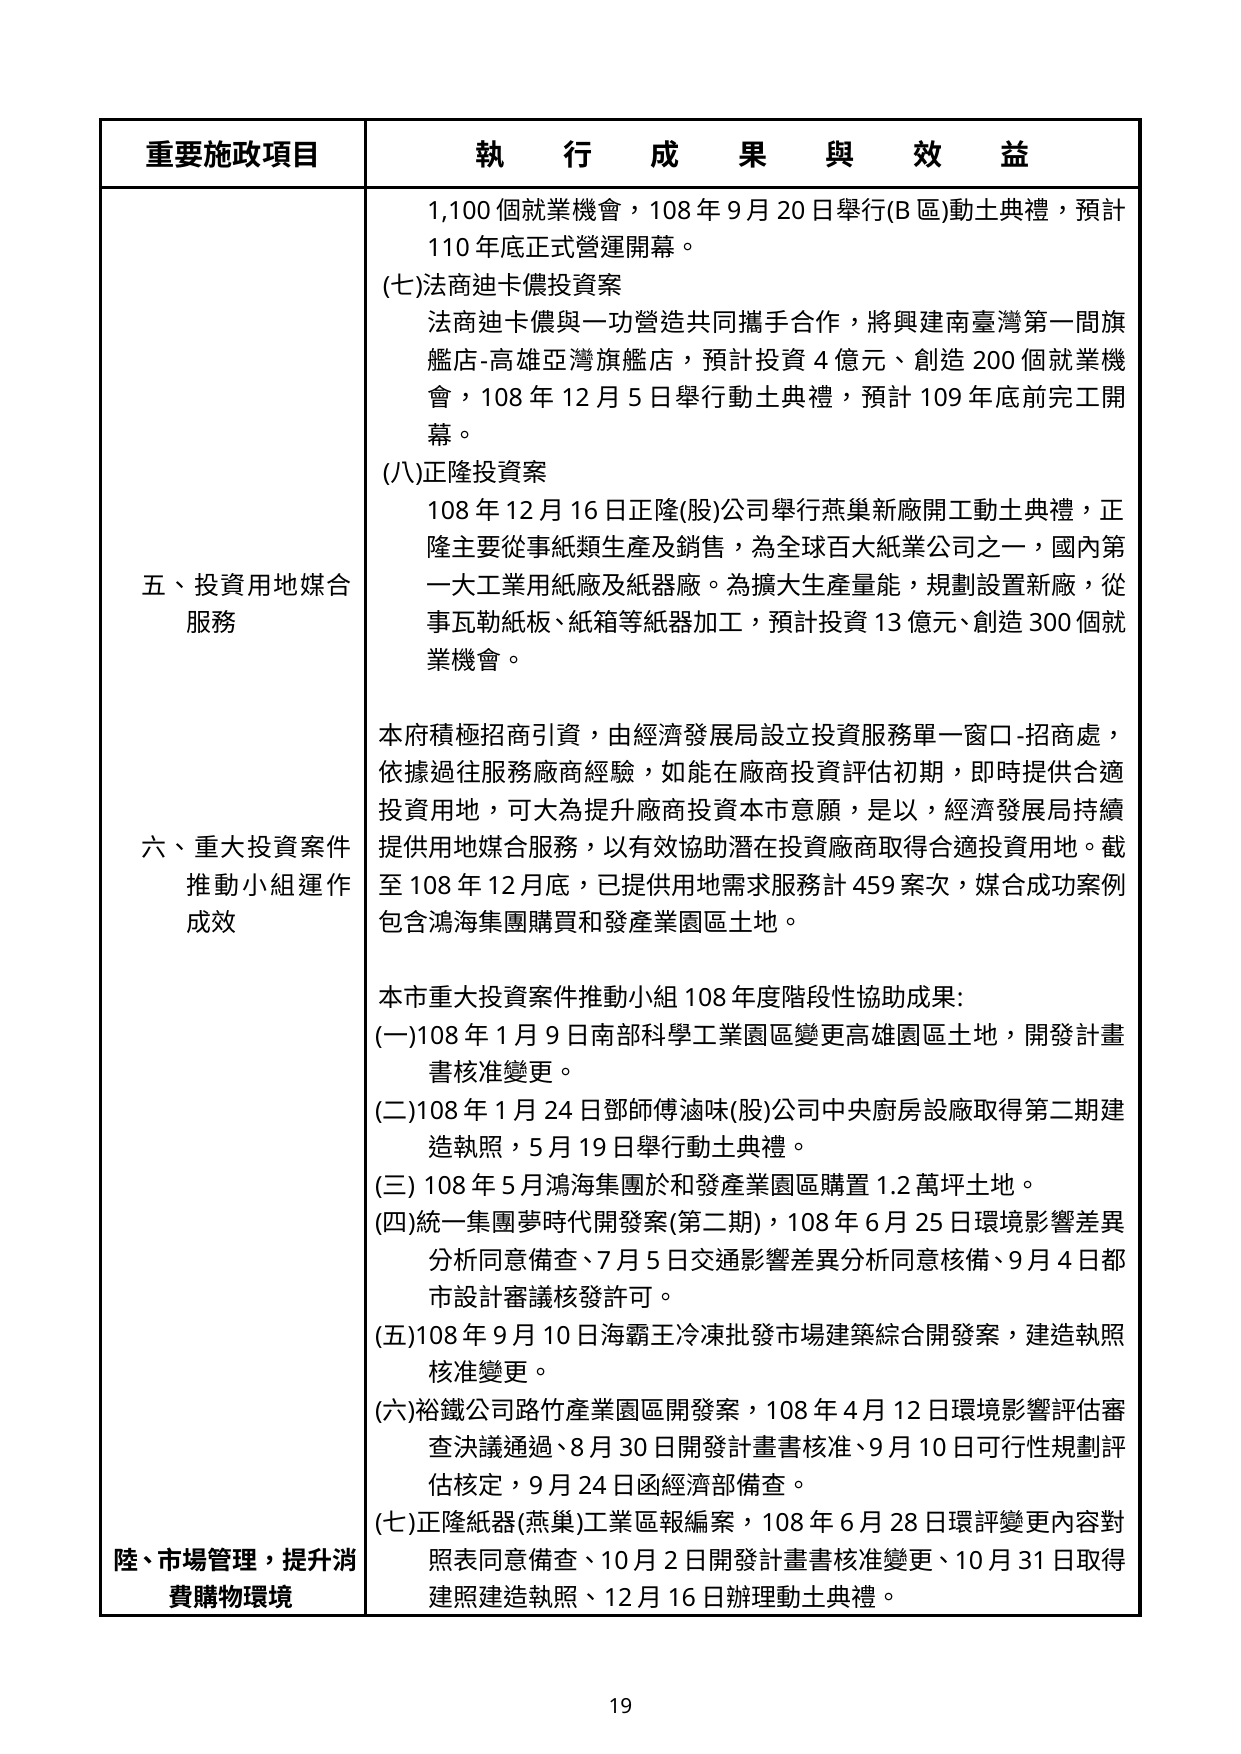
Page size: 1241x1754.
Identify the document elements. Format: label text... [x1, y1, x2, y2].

table_header 執 行 成 果 與 效 益 [367, 121, 1138, 186]
table_header 重要施政項目 [102, 121, 364, 186]
table_cell 1.辦理「地方產業創新研發推動計畫(地方型SBIR)」 自97年開辦地方產業創新研發推動計畫，截至108年累計通過802件研發補助計畫，政府補助金額高達新臺幣6億1,062萬元，帶動投資額19億4,804萬元及研發總經費14億7,566萬元，衍生產值25億7,440萬元，申請或取得新型、設計專利692件，並屢獲國際發明展各項獎項，對本市中小企業升級轉型極具助益。108年度申請案件較107年增加15%，補助總經費計3,718萬元，核定53件研發計畫，帶動研發總經費9,200萬元。 2.辦理「提升產業競爭力輔導計畫」 為提升本市中小企業之競爭力，經由訪視企業協助其解決經營及技術問題，並輔導企業爭取經濟部之SBIR、傳產技術開發計畫CITD或服務業創新研發計畫SIIR等中央補助資源，提升自我研發與技術能力。本府經濟發展局自102年執行提升計畫，截至108年12月，成功向中央申請補助計畫95案，補助1億9,046萬元。108年計輔導本市9家中小企業向中央提案爭取計畫補助，其中洛科儀器及五鮮級餐飲文化等2家獲得中央補助，總補助金額計500萬元，尚有4件計畫待審中，未公告核定。 3.辦理「高雄市政府中小企業商業貸款及策略性貸款」 本府經濟發展局與財團法人中小企業信用保證基金合作辦理「高雄市政府中小企業商業貸款及策略性貸款」，希望協助於本市辦理公司、行號或於稅捐機關辦有稅籍登記之小規模商業取得經營所需資金，提供公司、行號最高貸款額度為100萬元；小規模商業最高貸款額度為50萬元，貸款利率為2.545%。98年2月起受理至108年12月共計召開80次審查小組會議，累積撥貸件數計有935件，撥貸金額新臺幣5億6,649萬元。 為協助在地企業升級與減輕經營負擔，本府108年檢討修正「高雄市政府中小企業商業貸款及策略性貸款實施要點」，特別將中小企業商業貸款之貸款次數放寬，只要正常清還貸款且無相關違約事項，即可再次申貸一次。另為減輕企業申貸營運週轉金的壓力，將貸款保證手續費降低為0.375%。 4.推薦登錄證券櫃檯買賣中心(創櫃板) 本府配合證券櫃臺買賣中心政策，輔導具創新、創意及未來發展潛力之未公開發行企業發展，訂定「高雄市政府推薦微型創新創意公司申請登錄創櫃板作業須知」，透過本府審查與推薦，協助創新創意公司簡化申請創櫃版之相關流程。截至108年底本府推薦科宜生物科技(股)公司、傑迪斯整合行銷(股)公司、卡訊電子(股)公司及彬騰企業(股)公司正式登錄創櫃板。 1.營運「DAKUO高雄市數位內容創意中心」 「DAKUO高雄市數位內容創意中心」於101年正式營運，擔任「廠商投資高雄的跳板」及「中小企業之孵育室」，深化高雄數位內容產業之研發能量，以扶植新創公司及吸引人才根植高雄，提供創新創業之友善環境。截至108年12月累積進駐52家廠商，新產品研發超過281件，增加就業人口超過922人，共辦理1,672 場次招商與社群交流等活動，約60,430人次參加。 為推動遊戲產業發展及加速產業人才交流，自103年起，每年1月與全球連線共同舉辦「Global Game Jam全球遊戲創作營」，藉由國內外遊戲人才技術交流與合作，腦力激盪，截至108年共計創作超過63套遊戲。 2.營運「M.ZONE大港自造特區」 105年6月於駁二藝術特區8號倉庫成立「M.ZONE大港自造特區」，自108年起規劃「微型自造創業學院」，以演講或案例座談等方式邀請專業導師進行8場創業經驗分享；聘請專業創業顧問與準微型創業團隊一對一輔導。另透過展覽分享、課程規劃、社群聚會及活動等與自造者社團進行串聯，形成Maker 群聚空間。截至108年12月共辦理14場次大型展覽，相關課程、參訪、座談與社群交流活動1,476場，會員人數309人，FB粉絲數7,563人，參觀人次計49萬2,623人次。 108年12月7、8日舉辦「2019大港自造節」，以「正港樂園」為主題，吸引高雄33所自造教育FabLab聯盟學校參加，來自高雄各級學校、大專院校與產業界約164個單位參展，設置200餘攤，參觀人次計約3萬5,000人。透過大港自造節，讓自造團隊展現自我，提供團隊與市場直接連動的最佳舞台。 3.推動南臺灣跨領域計畫 105年起本府與工研院於本市財稅行政大樓15樓合設「南臺灣產業跨領域創新中心」，整合南部各大學及相關法人研發能量，協助進行跨領域科技創新，尋找新的技術應用於南臺灣既有產業，進而將技術或服務產業化以成立新創事業。同時亦提供南臺灣新創事業輔導與籌資等協助，期促進既有產業轉型、提升研發能量及吸引人才流入。截至108年12月底已輔導成立11家新創事業，協助59案新創事業籌資7,662萬元，並建立民間私人資金投資聯繫管道，形成南臺灣產業跨領域新創交流平台，進行產學研技術合作，邁向技術與服務產業化的最後一哩路。 4.打造「KO-IN智高點-高雄智慧科技創新園區」 本府選定本市財稅行政大樓13、14樓作為「KO-IN智高點-高雄智慧科技創新園區」，服務有意發展智慧城市技術與應用、或有計畫在本市進行實際試煉的新創團隊，提供落地發展空間、資源與機會。基地已於6月21日開幕啟用，截至108年12月，現進駐廠商計有32家，進駐率達76%，預估可衍生創造134個就業機會、2.6億元營業額、1.6億元投資額。 108年9月30日辦理創新創業大賽，最終首獎由智慧疫苗冰箱團隊獲得，決選當天亦媒合參賽新創團隊與創投進行投資媒合或商業合作洽談，該團隊亦通過申請進駐KO-IN；11月28、29日辦理國際論壇及商洽會，兩天活動共吸引約470人參與，並安排11場商洽會期促成廠商對接需求。 本市正由重工業城市轉型蛻變，藉由輔導石化鋼鐵、金屬機械、傳統工廠等產業升級、創新加值，同時引進數位創內容、智慧科技等新興產業，創造就業機會。 1.辦理「高雄市產經情勢分析(4季)」 自98年起開始蒐整國內外與本市產經數據，辦理產經情勢分析，除按季提出國內外與本市產經資料外，也撰寫專論，至103年已提送41篇專論，根據當前經濟情勢，掌握不同產經議題據為因應。 2.協助行銷本市特色產品 為推廣臺灣製MIT微笑標章產品，規劃行銷推廣活動結合健走活動，吸引民眾參與，藉由活動辦理拉近民眾距離，擴大全民參與，以提升國內廠商品牌及MIT微笑標章產品知名度及能見度。集結中央資源與經濟部工業局於108年10月26日假R7勞工公園共同主辦「第五屆高雄幸福出發健走趣‧微笑MIT 健康向前行」活動，本屆活動共吸引約3,000人次參加。 3.輔導申請觀光工廠評鑑 持續輔導本市地方產業特色化，鼓勵工廠營運朝向多元化發展，協助工廠轉型兼具觀光服務，設置觀光工廠。108年新增「宏裕行花枝丸館」及「裕賀牛𤛭工廠」通過經濟部觀光工廠評鑑，高雄目前已通過經濟部觀光工廠評鑑共計7家，讓民眾有更多兼具知識性及趣味性的觀光休憩新選擇。 4.推動南南合作產業對接計畫 為促進高雄利基產業及新創產業與南南市場進行產業對接，本府刻研擬本市與南南城市產業對接方案，並規劃辦理雙方交流活動，帶領本市中小企業及新創團隊共赴南南城市進行產業交流及城市觀摩，期促成本市廠商與南南城市廠商實質合作，延伸國外市場，創造可能之獲利空間。 依據「全民防衛動員準備法」除配合經濟部工業局辦理國營及民間重要專門技術人員調查外，按「物力調查實施辦法」規定，辦理本市物力(重要物資及固定設施)調查及統計，依計畫完成包括237家重要物資生產廠商名冊，固定設施含402所學校、345處宗教場所、292處文化活動中心、111座倉庫資料更新及實地抽（複）查工作，該調查更新之資料，均已鍵入經濟部「物力調查資訊系統」內，掌握轄內物資及工廠生產現況，以因應動員需要。 1.受理合法工廠登記申請 (1)工廠設立登記案件計489件。 (2)工廠變更登記511件。 (3)申請歇業工廠222家、抄錄388件、公告廢止65家。 (4)正常營運家數共7,632家。 2.加強未登記工廠輔導與管理工作 (1)為導正社會經濟秩序及促進工業正常發展，進行未登記工廠之矯正與輔導工作，辦理稽查次數計852次、裁罰162件，裁罰總金額700萬元，累計已繳罰款金額416萬5,600元。 (2)配合政府經濟政策，受理未登記且從事低污染行業之廠商辦理核發臨時工廠登記，並於5年輔導期間，協助廠商取得相關證明，邁向合法經營之路。臨時工廠登記申請期限於104年6月2日屆滿，共有1,578家(99年6月2日起受理家數)提出申請。截至108年12月31日止，第1階段核准1,353家、第2階段核准1,035家。 3.動產擔保交易登記 辦理動產抵押及附條件買賣登記1,210件，變更登記100件，註銷登記805件，抄錄516件。 1.召開產業園區座談會 為促進產業發展及強化競爭力，本府經濟發展局舉辦產業園區座談會，作為本府與業者交流平臺，增進政府、工業團體及原區服務中心等三方溝通聯繫的管道;108年7月辦理之座談會，針對本府經濟發展局刻正辦理之業務以「高雄產業輔導升級轉型之作法，與推動成功案例之介紹」為題進行專題報告，列管案件部分協助永安工業區解決186縣道路面改善及拓寬工程；改善前鎮加工區大華一路；協調小港區沿海二、三路道路(含兩側綠帶、退縮地等)公共設施維護及管理，及持續研擬因應台88下大發交流道前因上下班尖峰時段大發及和發產業園區交通回堵問題，本座談會規劃每半年辦理一次，預計109年3月再次辦理。 2.開發和發產業園區 因應高雄地區產業用地需求，積極協助廠商辦理報編非都土地變更業務。同時，依據產業創新條例規定，評估適當區位，規劃報編產業園區。103年度和發產業園區已核准設置，預計可開發136.26公頃。開發方面，已徵得開發商由中國信託人壽保險(股)公司 (於106年改台灣人壽保險(股)公司)、新亞建設開發(股)公司聯合組成取得，並於104年9月簽約，12月動土，目前已完成整地、道路工程、服務中心等主要工程，刻正辦理驗收作業，並因應進駐廠商需求持續辦理污水廠二期等擴充工程，預計109年8月底完成園區工程移交作業。招商方面，截至108年12月底申購67家、申租21家，預計引進員工數9,994人、增加年營業額945.58億元、促進投資529.56億元。和發產業園區產一可售地已完售，產一可出租坵塊出租率達92.7%。 3.報編仁武產業園區 依據產業創新條例規定，於國道10號仁武交流道周邊台糖仁武農場為基地，辦理「仁武產業園區」之報編作業，面積74公頃。本計畫已於108年7月17日通過環評審查，並於10月31日完成報編。11月18日召開招商說明會，吸引上百家廠商業者出席交流，近8成廠商表達進駐意願。規劃未來可釋出48公頃產業用地、創造6,300個就業機會、增加242億元地區產值，帶動產業轉型再造。 4.協助民間企業報編工業區、申請毗連非都土地變更及興辦事業計畫作業 (1)民間報編工業區 截至108年12月已核准設置產業園區設置案件計有天聲工業、英鈿工業、慈陽科技工業、誠毅紙器、南六企業、震南鐵線、宇揚航太科技、正隆紙器、裕鐵企業路竹及大井泵浦工業等10案；審查中案件計有拓鑫實業及德興等2案，新申請勘選土地案件有莒光塑膠研發1案。預計可提供129.44公頃產業用地；年產值約628億元；就業人數3,310人。 (2)毗連非都土地變更 截至108年12月底已核定毗連擴展計畫案計有味全、震南鐵線、乘寬工業、農生企業、泓達化工、聯國金屬、鈦昇科技、泰義工業、佶億工廠、瑞展實業、秉鋒、卓鋒、南發木器、鎰璋實業、新展工廠、隆昊企業、基穎螺絲、國盟、高旺螺絲、秉鋒(第二次毗連)、路竹新益、台灣維達、隆昊企業(第二次毗連)、隆興鋼鐵、永欣益、鈦昇科技 (第二次毗連)、三章實業、國盟公司梓官二廠(第二次毗連)、德興石材、和泰產業、世豐螺絲、海華鋼鐵等32案，另有基穎螺絲(第二次毗連)、明德食品、英德工業及宗美工業等4案審查中。預計可提供32.31公頃之產業用地；年產值379.39億元；就業人數3,558人。 (3)興辦事業計畫 截至108年12月底已核准罄穎、德奇、誠友、常進工業、笙曜企業、維林企業、韋奕工業、毅龍工業、佳揚實業、臺灣鋼帶、煒鈞實業、鋐昇實業、春祐工業、勝一化工、芳城工業、弘盛展業、雄順金屬、亞東氣體、暐盟、石安水泥美濃廠(第二次變更計畫)、建誌鋼鐵、鉅翃(第二次變更計畫)及勵龍等23案，另有鉑川及協和繩索等2案審查中，預計可提供13.30公頃產業用地；年產值90.22億元；就業人數518人。 5.爭取科技部籌設橋頭科學園區 行政院於108年12月6日核定橋頭科學園區籌設計畫，園區面積262公頃，可設廠用地164公頃，預計引入半導體、航太、智慧機械、智慧生醫及5G/6G網路、智慧機器人、智慧車輛、AI軟體服務等創新產業，預估年產值最高達1,800億元，並可提供11,000個就業機會。109年將續由科技部辦理環評作業，本府則協助區段徵收、聯外道路開闢及招商作業。 6.協助廠商辦理特定地區用地變更作業 本市共有41個特定地區，28區可依據非都市土地使用管制規則或都市計畫法相關規定申請合法化，截至108年12月已輔導5區通過審查，另有15區審查中。 1.配合商店街區特色行銷活動： 鼓勵商店街區組織自主提案，以更多元化的行銷方式，強化活動辦理效益。結合當地特色店家，舉辦符合當地人文色彩與產業特色之活動；108年配合「高雄過好年」由三鳳中街、南華觀光夜市、六合國際觀光夜市、甲仙商圈、新堀江商圈、光華夜市、忠孝夜市、後驛商圈、鹽埕堀江、興中、青年路家具街等辦理11場行銷活動；另商圈舉辦特色活動包括：端午節三鳯中街舉辦「三鳳慶端午-包粽表情意」活動、新堀江及中央公園商圈暑假舉辦Snoopy快閃系列活動、後驛商圈舉辦「驛起快閃」活動。 2.商圈轉型計畫： 配合鐵路地下化推動｢108年高雄火車站暨美麗島大道周邊商圈營造計畫」導入相關軟、硬體建置及輔導資源，藉此翻轉高雄車站周邊及中山路沿線商圈外界之既定形象，為商圈帶來人潮，創造經濟效益，達到活化美麗島大道、整合車站周邊商業機能目標，包括商圈資源盤點、學界進駐計畫、街區改造競賽等。 3.學界進駐計畫： 為擴大商圈資源挹注，導入學界創新思維，推動學界進駐商圈及公有市場計畫，透過產學合作機制，善用學界、法人與專家研發能力，落實在地陪伴，協助商圈轉型再造，擴大商機及資源。迄今已媒合9商圈6市場組織提案成功，標竿案例為六合夜市商圈取得清真標章，由和春技術學院輔導促成，高雄清真寺偕同指導，營造穆斯林旅客友善用餐環境，開拓回教市場商機，推動全台灣第一個模範友善穆斯林國際觀光夜市。 4.產業媒合推動智慧商圈： 協助商圈導入數位內容、ARVR體感計畫等創新應用，行銷商圈特色吸引人潮商機，標竿案例新堀江商圈已成功申請本府經濟發展局體感補助計畫(推廣應用型)，打造AR互動任務手遊，進一步達成導購消費，下載超過100次、遊戲互動超過600次，有效促進商圈經濟活力。 1.「高雄市政府會展推動辦公室」提供一對一會展諮詢服務，並赴海外參展行銷高雄會展產業，媒合商機拓展海外市場，行銷高雄會展產業，以形塑高雄會展形象，爭取大型展會活動到高雄舉辦。 108年提供會展主辦單位諮詢服務超過60案，諮詢次數超過百次。 108年9月16日邀集會展聯盟成員，正式發表高雄會展新品牌「Kaohsiung, we connect」，這個品牌代表高雄會展的行動，向外鏈結世界，向內鏈結產、官、學界，打造高雄成為國際港灣會展城市的決心。 108年9月24日至9月26日攜手高雄在地業者(漢來大飯店、高雄福華大飯店、高雄展覽館、惠康旅行社和i-Ride體驗中心)赴泰國曼谷參加「亞洲獎勵旅遊暨會議展」（Incentive Travel & Conventions, Meetings Asia，簡稱IT&CMA），與來自菲律賓、新加坡、德國、印度、美國、奧地利等國家專業買主進行逾200場商務洽談，為近兩年來詢問度最高。 108年11月20日首次結合「商機媒合會」辦理高雄會展論壇暨年會，邀請10個單位買主及19個單位賣家(高雄會展聯盟成員)面談，會後安排高雄會展體驗之旅(11月21日至22日)，成功促成「2022年世界華人不動產年會」、「社團法人台灣感染管制學會」與「台灣感染症醫學會」合辦之「2020會員大會暨學術研討會」等國際會議。 2.108年3月成立｢推動會展小組｣跨局處整合資源推動會展產業：跨局處鏈結健檢醫療、文創、宗教以及觀光等主推動企業獎勵旅遊，並整合府內資源共同爭取專業會展活動至本市舉辦提升本市會展經濟效益。 3.「高雄市獎勵會議展覽活動實施辦法」，鼓勵依法登記之法人、大專院校、學研機構或人民團體於本市舉辦國際性及全國性活動，提高城市國際知名度。108年截至12月底止核定獎勵36案、核定金額486萬元。 4.108年極積爭取展會活動在高雄舉辦，首次來高雄舉辦的會議包括：「2019區塊鏈物聯網兩岸數字經濟創新論壇」、「雁博會」、「台灣女董事協會周年論壇」、「台灣智造日」、「全球華商投資論壇」、「未來高雄國際論壇」、「第三屆兩岸人文名家論壇」、「第一屆兩岸企業家合作論壇」，108年國際會議及展覽場次已突破107年的150場(國際會議95場、展覽達55場)，達170場(國際會議110場、展覽達60場)，成長超過1成。 5.成功爭取108-111年至高雄舉辦之國際會議包括：｢亞太國際風力發電展｣、「2019亞太社會企業高峰會」、｢台日韓婦科病理學會｣、「2019全球婦女庇護安置大會」、「2019國際眼炎學會年會」、「2019活體肝移植高峰會」、「2019亞太扶青團會議」「2020亞太與歐洲餐旅教育者聯合年會」、「2020亞洲皮膚科病理學會年會」、「2020International Conference on Economics, Management and Technology」、「2020KMO’Knowledge Management in Organizations Conference & LTEC2020 」、社團法人台灣感染管制學會與台灣感染症醫學會共同舉辦之「2020會員大會暨學術研討會」及「2022年世界華人不動產年會」等。 6.建立高雄會展國際品牌：連辦兩屆全球港灣城市論壇，107年共邀請到來自四大洲共25個國家、65個國內外城市，近120位國際菁英齊聚高雄，吸引5,500人次與會，並有香港、夏威夷等港灣城市表達接續辦理意願，顯示全球港灣城市論壇已建立國際知名會展品牌，高雄為延續與深化世界港灣城市交流合作，將於2020年10月28日至30日辦理第三屆全球港灣城市論壇，邀請國內外港灣領袖齊聚一堂，以From Vision to Action為論壇主軸，同時洽邀世界港灣城市接辦2022年「全球港灣城市論壇」，建立國際會議品牌，成為全台唯一創立港灣城市論壇的直轄市。 本府經濟發展局盤點府內政策工具，研擬上位計畫、成立跨局處小組，擬定階段性目標，以橫向整合本府各局處資源發揮綜效，108年已盤點市府各局處共計55個計畫、超過4000萬元投入推動，並建立「愛來高雄」網頁、臉書粉絲專頁，從城市故事、愛情三部曲、最新消息、主題活動系統性推廣高雄產官各界愛情產業相關資源及活動。 階段性目標將從愛情產業鏈相關產業(如婚紗、喜餅等)為基礎，進行資源整合，以活絡相關產業、培育產業人才，並結合觀光打造高雄成為愛情特色城市。陸續結合婚攝、喜餅、廣告業者、高雄大專院校設計科系合作，辦理婚攝競賽、喜餅設計競賽等，以帶動婚攝產業發展，培育愛情產業設計人才。 108年12月6日-109年1月5日辦理「2019LOVE高雄追光季」，以愛情主題主燈結合環保議題，打造全台最大、最高、最環保光之耶誕樹，並以8大燈區每天30場燈秀，全台最長1400公尺耶誕大道，打造耶誕跨年遊客情侶必遊打卡聖地，截至108年底超過百萬人次造訪，帶動高捷運量平日約提升3成、假日提升超過4成，並帶動周邊商圈營業額成長超過3成。 摩天輪開發計畫，經108年8月30日招商說明會後，已吸引國內外民間業者主動向本府提案，並看好愛河出口港區開發潛力，本府亦於通過土地開發公司董事會後，即陸續安排潛在廠商與土地開發公司洽談，並現勘基地，土開公司也表達將全力協助招商，由市府媒合廠商與地主落實開發計畫本為招商例行業務，發揮高雄港灣城市優勢，全力衝刺高雄的經濟發展。108年12月12日召開進度說明會，首次由官方公開美國、加拿大提案廠商設計圖，並籲請交通部同意20工區開發協議書，加速愛情摩天輪招商開發進度。 1.截至108年12月止，公司登記家數81,752家，商業登記家數122,163家。 2.108年度受理公司登記案件合計67,383件，平均每月處理5,615件；受理商業登記案件合計28,663件，平均每月處理2,389件。 3.提供網路便捷服務，可查詢公司商業、登記公示資料、案件辦理進度、商號名稱保留案件結果及下載每月登記資料清冊。 1.執行本市特定行業(視聽歌唱業、舞廳、舞場、酒吧、酒家、三溫暖業、特種咖啡茶室)及夜店業、資訊休閒業、電子遊戲場業十大行業及人民陳情案件等日、夜間稽查取締。 2.108年度本府經濟發展局共稽查2,871家次。 3.108年度違章行號裁罰共55件： (1)依據「商業登記法」違規裁罰共6件。 (2)依據「高雄市營業場所強制投保公共意外責任保險自治條例」違規裁罰共4件。 (3)依據「高雄市特定行業管理自治條例」違規裁罰共18件。 (4)依據「電子遊戲場業管理條例」違規裁罰共27件。 4.加強稽查電子遊戲場業營業狀況，輔導業者合法經營，以提供安全環境，保障消費權益。截至108年12月31日止，本市合法登記之電子遊戲場業計286家。 1.提供各式消費者保護法、消費資訊及公平交易法、商品標示法等相關書表及摺頁供民眾免費索取參閱。 2.依據商品標示法規定抽查市售商品，108年度計抽查5,292件商品，其中不符規定者1,030件，不合格率19.46%。其不合格者均分別通知廠商或權責單位追蹤改善。 3.配合消費者保護官進行專案查核，及對於人民陳情案件、協調案件、重大消費爭議案件相關資料之蒐集等事項。 促請台灣自來水股份有限公司積極辦理汰換舊漏管線，提升輸配管線供水功能，減少漏水率，維護水質。108年度汰換本市自來水舊漏管線長度44公里(44,044公尺)，經費5億2,445萬6,578元。 1.規劃辦理「108年度公用天然氣事業經營暨安全管理查核計畫」，並於10月辦理「108年高雄市公用氣體、油料管線與輸電線路災害應變中心模擬開設動員演練」，聘請學界專家學者擔任講評人員，透過平時演練，提升天然氣事業從業人員災害防救及風險評估能力與維運能力，增進用戶使用安全。 2.督導轄內欣高石油氣公司用戶20萬4,490戶(含民生用戶為204,466戶、工業用戶24戶)、南鎮天然氣公司用戶12,018戶(民生用戶11,978戶、工業用戶40戶)及欣雄天然氣公司用戶83,283戶(含民生用戶82,655戶、工業用戶628戶)等3家瓦斯公司總戶數29萬9,791戶(含民生及商業用戶29萬9,099戶、工業用戶692戶)進行民生用戶及工業用戶定期安全檢查(一般家庭用戶每2年1次，工業用戶及商業用戶每年1次)，提高設備及管線妥善率，增進用戶使用安全。 3.受理本市加油(氣)站、漁船加油站總計286家之設立、登記與變更申請審核業務。同時辦理加油(氣)站營運設備設置之相關法令宣導事宜。於108年完成110家加油站營運督導檢查工作。 4.成立「高雄市政府取締違法經營石油執行小組」及「高雄市政府取締違反石油管理法處分審查小組」執行違反石油管理法之取締及處分業務，維護油品市場秩序。 本府經濟發展局辦理108年液化石油氣分裝業及零售業之氣源流向供銷資料、桶裝液化石油氣灌裝及銷售重量與揭示零售價格資訊查核作業，業已辦理230場瓦斯行查核及宣導工作，總查核支數916支，合格支數為900支，不合格支數16支，總合格率為98.253％。另會同經濟部標準檢驗局及本府消防局辦理20場液化石油氣分裝業及75場液化石油氣零售業聯合稽查作業。其中不合格者，計有零售業8家，均已依法進行裁處，確保桶裝液化石油氣供應質量。 受理下列與民生有關之各項申請登記與管理作業 1.自來水管承裝商部分截至108年12月31日，高雄市登記有445家。 2.公用天然氣導管承裝商部分截至108年12月31日，高雄市登記18家。 1.電器承裝業部分截至108年12月31日，高雄市登記有925家。 2.用電設備檢驗維護登記與管理，截至108年12月31日，高雄市登記有43家。 3.用電場所專任電氣技術人員部分截至108年12月31日，高雄市有8,270場所登記。 1.訂定「高雄市政府暨所屬機關學校節能減碳實施計畫」，督導市府各機關學校遵行。 2.建置「高雄市政府暨所屬機關學校能源使用申報系統」，提供市府各機關學校定期申報用電資訊，以作為本市對年度節約目標達成狀況之檢核依據。 配合經濟部能源局推動「縣市共推住商節電行動計畫」，107-109年為期3年，辦理節電基礎工作、設備汰換與智慧用電工作及因地制宜方案。 1.節電基礎工作：辦理能源稽查輔導、能源大數據分析、節電志工培力與輔導、推動公民參與能源治理、節能教育與推廣。計畫第2期(108年)預算金額8百萬元執行率達65.91%，累計年節電量推估可達24萬度。 2.設備汰換與智慧用電工作：以設備汰換與智慧用電補助計畫第2期(108年)預算金額1億9,550萬8,400元，執行率達93.73%，累計年節電量推估可達8千8百萬度。 3.因地制宜方案:跨局處請相關機關辦理，以削減尖峰用電及擴大經費節電效益為原則，並兼顧住宅、服務業及機關學校三大部門及型塑節電氛圍，且匡列部分經費照顧弱勢族群，截至108年12月底執行進度達88.02%，經費執行部分依各局處發包簽約動支情形不同，已動支經費為3,799萬元(第二期預算金額4,316萬元)。 1.自103年8月起協助經濟部能源局辦理裝置容量不及30瓩免競標屋頂型太陽光電發電設備同意備案、設備登記等相關業務之申請案，104年將審查裝置級距提高至50瓩，105及106年審查裝置級距提高至100瓩，107年度審查裝置級距再提高到單案500瓩。108年本市轄內單案500瓩以下完成設備登記件數1,096件，總裝置容量155,835.982瓩。本市轄內至108年單案500瓩以下累計完成設備登記4,835件，總裝置容量454,504.7105瓩。 2.推動綠色融資專案，提供於本市設立登記之能源服務業者及市民裝置太陽光電設備融資。截至108年12月止審查累計通過第三類案件67件，融資金額1億9千2百萬元；第四類案件313件，融資金額1億4,668萬元，累計金額3億3,868萬元，增加6,123峰瓩。 3.於本市旗后觀光市場屋頂設置太陽光電發電系統，裝置容量77.28瓩，108年售電收入總計262,289元；武廟市場屋頂太陽光電裝置容量9.75瓩，108年售電收入總計77,549元。 4.民間廠商租用公有建築物並申請免參與競標設置太陽光電發電系統回饋金收入：108年度廠商租用公有建築物繳交免參與競標設置太陽光電發電設備之行政處分(回饋金)收入約215萬9,711元，撥付966,000元作為本府中小企業商業貸款及策略性貸款第四類貸款信用保證基金。 5.經濟部於104年8月11日公告修正太陽光電發電設備競標作業要點規定，民間業者承租公有建築物已無需再經直轄市、縣(市)政府核准，亦即無須向本府繳交回饋金即可適用免競標對象。 1.本市暫不開放受理陸上土石採取 為加強取締本市陸上違法盜濫採土石，及對於盜採土石所遺留之坑洞有效善後處理，成立「高雄市政府陸上盜濫採土石取締暨遺留坑洞善後處理專案小組」，積極進行跨局處橫向聯繫善後處理分工，增進執行效果。 2.陸上盜濫採土石遺留坑洞善後處理 本府積極配合中央對於陸上盜濫土石坑洞善後處理計畫期程目標及政策，執行本市盜濫採土石遺留坑洞善後處理作業。列管坑洞數從105年35處降至108年底20處(包括6處中央列管、14處地方自行列管)，成效獲中央肯定。 1.本府於108年舉辦17場次「既有工業管線維護管理、自主檢查與災害防救查核」、6場次緊急應變能力與動員成效測試、1場次跨局處實兵演練、3場次地下工業管線洩漏情境沙盤推演、2場次高風險敏感區域疏散避難演練及疏散避難宣導。本市14家既有工業管線業者依高雄市既有工業管線管理自治條例第5條規定，均已於每年10月31日期限前提送109年度管線維運計畫，本府於12月27日審查完成並予以備查。 2.目前廠商提送審查中之既有工業管線為72條，總長度941公里。較氣爆前減少17條管線，共減少357公里。 1.醫療器材查驗登記培訓課程 為拉近產學研各界於醫療器材查驗登記及上市的距離，本府經濟發展局於108年2月至7月辦理108年醫療器材查驗登記培訓系列課程，規劃6天10堂課程，藉以達到加速產品上市的目的，有效控管生產成本，本次系列課程參與人次達738人次。 2.航太NADCAP認證課程 為培育更多航太產業的人才，提升航太產業國際競爭力，本府經濟發展局邀請NADCAP官方講師授課，也鑒於本市規劃的仁武產業園區係以航太廠商為招商對象，因此首度開放非高雄廠商付費參加計有漢翔、公準、晟田、駐龍、嘉華盛，外縣市有台灣穗高、榮剛材料、亞洲航空、燁鋒輕合金、1間品保公司及越南Universal Alloy Corporation等11家廠商報名參加完成結訓獲頒證書， 透過課程讓航太業者提高申請NADCAP認證的成功率與縮短NADCAP認證前準備的時程。 3.國際航太商機媒合平台登錄說明會 本府經濟發展局於108年10月31日「國際航太商機媒合平台登錄說明會」，邀請到全球最大航太專業認證單位「美國航太品質評審協會」亞洲區總經理現身說法，親自向業者講解申請「航太合格產品清單(Qualified Products List, QPL)」流程，計有高雄5家航太業者參與，甚至吸引10家外縣市業者到場朝聖，後續將會輔導高雄廠商申請進入QPL，協助建立與全球航太通路商交易管道，將有助於增加國際曝光度，取得國際航太供應鏈訂單。 4. KOSMOS ACADEMY體感奇點學院 108年共規劃8梯次課程分別由智崴集團、夢想動畫、兔將創意、維亞娛樂、西基動畫等體感科技上下游之廠商協助全程主導培訓之內容(含教材設計與提供)、軟硬體設備支援、業師挹注、培訓學員篩選、及學費補助等。累計培訓時數786小時，培訓190人次，並促成聘用就業24人。 5.辦理「KOSMOS PITCH 體感科技創新選拔競賽」 加入相關類美國加速器工作坊型態的課程，邀請新創圈業師、創業家、法律專家顧問，進行一對一輔導募資與商務擴展等，為新創孵化注入一股新的能量、新的思維與新的視野。 攜手矽谷加速器Plug and Play(PNP)國際新創加速器，輔導25組新創團隊參與，最終評選出金獎隊伍南瓜虛擬科技有限公司，兩名潛力獎維亞娛樂有限公司及踢歐哎哎實驗室。 南瓜虛擬科技有限公司於9月底前往矽谷接受創業培訓，並透過PnP鏈結國際發展資源，並於12月回台分享受訓經驗。 1.配合2019放視大賞打造KOSMOS館 展示多元體感科技產品，包含遊戲、藝術、教育、健康醫療產業等領域，讓民眾感受現今體感科技內容創意。同時讓高雄成為亞洲體感新焦點，捲動企業、民眾、社群聚焦在高雄。包含智崴集團、維亞娛樂、樂美館、競鋒國際、鈊象電子、夢想動畫、及KOSMOS館，共計18家廠商展出46項產品，3天展出期間吸引逾10萬人次參加。 2.辦理首屆高雄體感嘉年華 匯聚體感科技旗艦廠商及新創團隊，展示體感科技應用在遊戲、藝術、教育、健康醫療產業等多元領域產品，讓民眾感受現今體感科技內容創意，同時讓高雄成為亞洲體感新焦點，捲動企業、民眾、社群聚焦在高雄。本次活動突破以往在室內靜態的攤位，以高雄海港貿易興盛，貨櫃車將貨物送往各地的意象，巡迴至岡山、旗山、鳳山及海洋流行音樂中心等地展出，展出期間共13天，累計觸及人次逾10萬人次，並帶動產值逾2,000萬元。 3.辦理第10屆高雄市優良日商表揚典禮活動 為持續得到日本企業的支持，沿續完整的商務資訊以及投資服務，共同創造更多的商機，本府經濟發展局於108年12月19日持續辦理第10屆高雄市優良日商表揚典禮活動，甄選出台灣日石股份有限公司、台灣東京窯業股份有限公司及台灣中外爐工業股份有限公司等3家優良日商，表達本市對日商企業之重視，並藉由表揚活動提升雙方友好關係。 4.首度辦理2019高雄典範企業領航獎 (1)為肯定本市企業在地深耕發展，積極開拓國際舞台與健全企業營運管理，本府經濟發展局於108年12月12日首度辦理「2019高雄典範企業領航獎」，選拔以高雄為主要經營基地，並在國際市場具高度競爭力特質之優良在地企業，期以高雄在地打拼的精神，做為本市各類型企業的典範，獎項包含有「深耕典範領航獎」、「新創標竿領航獎」、「卓越創新領航獎」、「綠色節能領航獎」、「投資典範領航獎」、「潛力之星獎」及「評審團大獎」，獲獎企業共計35家。 (2)「深耕典範領航獎」有世華金屬、台虹科技、安拓實業、有益鋼鐵、智冠科技、雷科、聚和國際、駐龍精密機械、興勤電子；「新創標竿領航獎」有方陣聯合、先進醫資、聯和趨動；「卓越創新領航獎」有東台精機、長亨精密、長興材料；「綠色節能領航獎」有昇宏國際企業、節能屋能源科技；「投資典範領航獎」有南六企業、鋐昇實業等，另本次獎項特立典範潛力之星，期望具潛力的明日之星企業能繼續為高雄產業發展留下美名，「深耕典範潛力之星獎」有人杰老四川、汎武事業；「卓越創新潛力之星獎」有一等一科技、上鎧鋼鐵、尚富工業、哈瑪星科技、盛興鋼品、勝典科技、漢瑪科技、瀚銘科技；「投資典範潛力之星獎」有旭和螺絲、峻灃企業、高全存企業等。另台虹科技、南六企業、智冠科技獲選為「評審團大獎」。 5.成立「本市工商發展投資策進會」 (1)為迅速掌握產業脈動，廣蒐企業投資需求，由市長擔任召集人，邀請學術界、公用事業、製造業、餐飲業、食品業等在高雄具代表性企業家、經濟發展局局長、蔡金晏議員及黃紹庭議員擔任委員，成立「高雄市工商發展投資策進會」，於108年7月25日召開第一次委員會議，8月2日正式揭牌。 (2)工策會置總幹事、副總幹事等人，執行委員會之決議事項及綜理會務工作，主動出擊拜訪企業，即時取得第一手產業動態訊息與企業對經營投資環境需求等資訊，瞭解高雄產業現狀問題，成為市府與企業間重要溝通橋樑。 (3)108年下半年以投資業務、工商服務、會務廣宣（國內外廣宣活動、網站架設、廣宣手冊-高雄招商投資熱點）為三大工作主軸。在投資業務方面，主動接洽17家廠商，3家廠商已落實投資；在工商服務方面，拜訪本市相關工業區服務中心與工業區廠協會，完成34家廠商所提出之協處服務。在會務廣宣部分，主要針對廣宣高雄投資環境與產業商機，108年主辦2場活動、協辦3場活動及共同廣宣2場活動。 (一)赴新加坡辦理新創座談會及投資說明會 1.108年2月25日-2月28日赴新加坡辦理新創座談會及投資說明會，行銷高雄投資環境並邀請新加坡國立大學（NUS）、新加坡前三大銀行大華銀行所支持的創業加速器Finlab及多家新創業者等，分享創業基金營運模式與扶植新創企業成功經驗。 2.另為培養高雄創新團隊，擴大商務交流，市府也引進新加坡知名加速器Rainmaking Innovation投資高雄，並與本府經濟發展局簽署合作備忘錄，藉由其輔導國際新創經驗協助高雄，鏈結引進海外新創團隊、國際企業、投資人至高雄，及協助高雄新創團隊、企業進入國際市場，活絡高雄雙向經濟。 (二)赴美國參訪South by Southwest 1.108年3月8日至16日帶領3家本市體感科技廠商(智崴資訊科技股份有限公司、南瓜虛擬科技有限公司及金展創意有限公司) 參訪South by Southwest，協助媒合業者及人才接軌國際，創造更多產品、服務輸出海外機會。 2.在本府經濟發展局見證下，由資訊工業策進會與全球最大新創加速器「Plug and Play Tech Center」簽訂國際合作意向書，協助高雄體感團隊鏈結矽谷創投、業師、科技社群等創業資源。 3.108年辦理之「KOSMOS PITCH 體感科技創新選拔競賽」，選出南瓜虛擬科技有限公司至Plug and Play受訓，直接鏈結國際資源及創投資金。 (三)赴德國辦理高雄金屬加值產業技術參訪 1.108年3月13日於「2019德國科隆牙科展」舉辦「高雄主題夜」，促成2家德國牙材廠商與高雄廠商簽署合作備忘錄，訂單金額達新臺幣1,000萬元。 2.108年3月19日至21日結合台灣螺絲工業同業公會於「2019德國斯圖加特螺絲展」設置「高雄主題館」，助攻高雄業者接獲訂單金額估達1,400萬美元。 3.參訪BioMedizin Zentrum德國生醫科技園區，機電整合製造商FESTO、汽車製造商賓士組裝廠、機電設備商 Robert Bosch、工具機製造商TRUMPF等企業。 (四)赴美國演講暨招商 1.108年4月13日市長出席南加玉山科技協會舉辦的「點亮高雄、創新經濟」全球玉山經濟論壇。玉山科技協會捐助高雄青年創業基金。 2.108年4月16日市長與富比庫在美國矽谷全球玉山科技協會矽谷高峰論壇會後簽訂LOI，合作內容包括富比庫預計增加1千萬美元投資高雄，並提供超過100人實習與就業機會。以及協助促進高雄各大學的STEM(科學，技術，工程和數學)教育，舉辦國際活動、研討會和相關會議等，使矽谷生態系統和高雄商業之間建立更緊密的聯繫。 (五)赴日本招商說明會 1.本府經濟發展局 應日本台灣交流協會邀請，108年7月至「橫濱商工會議所」參加「台灣商務研討會」，並以「高雄投資的機會與亮點」為主題進行演講，超過百位日商與會，涵蓋科技、金屬、機電、化學及服務業等企業。 2.赴日期間，拜會日本循環經濟有關的政府、法人協會與企業，如經產省素材產業課、鋼鐵Slag協會、JFE塑料資源公司。另 參訪日本綱島智慧城市、東京創業站等。 (六)赴中國深圳參展暨參訪 本府經濟發展局108年11月率高雄業者赴深圳參加2019台灣創藝生活節，推廣高雄好產品及高雄好物市集淘寶店。並 鏈結深圳與東莞台商協會，瞭解大陸台商發展現況，並建議回台投資。另 訪視柴火創客園區、深圳台灣青年就業創業服務中心、清華東莞創新中心，以了解大陸扶持新創企業政策，作為本市政策參考。 (七)赴菲律賓參展暨參訪 1.本府經濟發展局帶領高雄醫材業者及高雄化妝品業者赴菲律賓參展，108年 11月8日-9日於2019菲律賓臺灣形象展設置「高雄好物館」，協助本市醫材業者取得現場訂單達300萬元，衍生訂單達2,000萬元。 2.11月11日率領業者拜訪菲律賓東方大學牙科學院(University of the East - College of Dentistry)與菲律賓中央大學牙醫學院(Centro Escolar University)，期培養醫學生使用高雄醫材產品習慣，並提升產品信賴度。同日辦理「高雄商洽交流夜」，拓銷本市醫材產品，媒合醫材業者與當地牙醫師及牙科通路商，現場促成光宇醫療儀器公司與菲律賓通路商JANDRA GLOBAL TRADERS CORP.簽署代理合約，引進約250萬元光宇產品至菲律賓，並拓展市佔率。 108年度共核准12案，投資補助7案、研發獎勵5案，核准金額約7,142萬元，執行效益預計如下： 1.總投資金額：約32億1,872萬元。 2.創造就業機會：1,293人。 包含鴻海集團購地興建智慧工廠、頻譜電子總部落成、在地企業鄧師傅興建中央工廠、日月光及華泰等大廠興建高端製造研發大樓等 (一)鴻海集團投資案 108年3月17日本府經濟發展局與鴻海集團雲高科技簽署MOU，並積極帶領鴻海現勘投資用地，5月於和發產業園區購置約1.2萬坪土地，投資興建一座智慧工廠，生產伺服器等相關產品。 (二)頻譜電子投資案 108年3月27日頻譜電子舉行高雄總廠暨新總部大樓落成典禮，新增投資2.5億元，5年內可創造約90個就業機會。 (三)博竑食品廠(鄧師傅)投資案 108年5月19日舉辦動土典禮，預計投資2億元購置機器設備及建廠，預估未來年產值5千萬元、創造100~150個就業機會。 (四)楠梓加工出口區鑽石場域更新計畫 108年6月5日舉行加工區楠梓園區鑽石場域更新計畫核准投資暨聯合動工典禮，共吸引日月光、華泰、興勤及宏璟等4家公司聯合投資，分別興建高端封測大樓、高階半導體製造中心及高階製造暨研發大樓。鑽石場域更新共釋出3.47公頃土地、新增產業空間20萬平方公尺，創造投資金額約406億元、增加4,200個就業機會。 (五)海霸王 海霸王預計投資80億元，於前鎮漁港旁興建全臺最大複合型冷凍物流園區，預計110年第三季營運。 (六)達麗米樂投資案 開發複合式休閒娛樂購物廣場，總計畫預計投資20億元、創造1,100個就業機會，108年9月20日舉行(B區)動土典禮，預計110年底正式營運開幕。 (七)法商迪卡儂投資案 法商迪卡儂與一功營造共同攜手合作，將興建南臺灣第一間旗艦店-高雄亞灣旗艦店，預計投資4億元、創造200個就業機會，108年12月5日舉行動土典禮，預計109年底前完工開幕。 (八)正隆投資案 108年12月16日正隆(股)公司舉行燕巢新廠開工動土典禮，正隆主要從事紙類生產及銷售，為全球百大紙業公司之一，國內第一大工業用紙廠及紙器廠。為擴大生產量能，規劃設置新廠，從事瓦勒紙板、紙箱等紙器加工，預計投資13億元、創造300個就業機會。 本府積極招商引資，由經濟發展局設立投資服務單一窗口-招商處，依據過往服務廠商經驗，如能在廠商投資評估初期，即時提供合適投資用地，可大為提升廠商投資本市意願，是以，經濟發展局持續提供用地媒合服務，以有效協助潛在投資廠商取得合適投資用地。截至108年12月底，已提供用地需求服務計459案次，媒合成功案例包含鴻海集團購買和發產業園區土地。 本市重大投資案件推動小組108年度階段性協助成果: (一)108年1月9日南部科學工業園區變更高雄園區土地，開發計畫書核准變更。 (二)108年1月24日鄧師傅滷味(股)公司中央廚房設廠取得第二期建造執照，5月19日舉行動土典禮。 (三) 108年5月鴻海集團於和發產業園區購置1.2萬坪土地。 (四)統一集團夢時代開發案(第二期)，108年6月25日環境影響差異分析同意備查、7月5日交通影響差異分析同意核備、9月4日都市設計審議核發許可。 (五)108年9月10日海霸王冷凍批發市場建築綜合開發案，建造執照核准變更。 (六)裕鐵公司路竹產業園區開發案，108年4月12日環境影響評估審查決議通過、8月30日開發計畫書核准、9月10日可行性規劃評估核定，9月24日函經濟部備查。 (七)正隆紙器(燕巢)工業區報編案，108年6月28日環評變更內容對照表同意備查、10月2日開發計畫書核准變更、10月31日取得建照建造執照、12月16日辦理動土典禮。 1.攤鋪位使用費計收 自108年1月至12月計收本市公有零售市場固定攤攤鋪位使用費新臺幣(下同)3,844萬6,214元，臨時攤計144萬7,960元，合計3,989萬4,174元。 2.環境衛生督導 本府經濟發展局自108年1月至12月止計執行13,385場次，消毒1,016場次，督促各市場自治會及管理委員會加強清除登革熱病媒蚊孳生源，做好水溝清理及消毒工作，以維市場環境衛生。 3.傳統市集環境改善，營造優質消費場域 (1)公有市場分年分區環境改善計畫：108年度辦理公有市場改善工程，改善彌陀、阿蓮、梓官第一、湖內、岡山第一、岡山第二、永安、橋頭第一、鼓山第三、三民第一、三民第二、中華、前金、鼓山第一、苓雅、國民、旗津、旗后觀光、鳳山第一等19處公有市場，藉由硬體環境設施改善，營造清爽、明亮的消費場域，提升公有市場整體形象。 (2)市場公廁優質提升計畫：向中央申請經費補助，改善六龜、彌陀、哈囉、果貿、鹽埕示範及鹽埕第一等6處公有市場廁所，加強通風打造「不髒、不濕、不臭」公廁環境，更換公廁硬體設備，以維公廁環境潔淨品質，重視性別友善如廁需求，因應人口老化趨勢，重新檢討馬桶型態(坐式、蹲式)。 (3)108年度辦理民有市場營運評比補助計畫，修繕本市永祥市場、民生市場、建興市場、自由市場、福東市場、三和市場及憲德市場等7處民有市場，藉由更新市場公共設施，打造安全優質的市場環境，提升民有市場競爭力。 (4)108年度辦理攤販臨時集中場營運評比補助計畫，辦理成績優良攤集場修繕補助：三山國王廟、蚵仔寮、吉林夜市、苓雅市場、凱旋青年夜市及六合夜市等6處攤集場，提供攤商安全的營業空間，並營造消費者優質的消費環境。 4.公有市場空攤提供青年作為創業試驗基地 為鼓勵青年創業，推出「青年創業試驗市場基地」計畫，共有楠梓第一、新興第一、鼓山第一、三民第二、中華、大寮大發、鳳山第二等7處市場12位本市青年營業計畫通過審查，提案包含結合原住民族產業創新價值計畫、以高雄在地食材製作雞精調理包、透過在地大學培力輔導新住民著手經營「盛食餐廳」、建立市場社群媒體行銷販售獨有手工皂及再生療癒盆栽等。提案者以年租金10元承租市場攤位，低成本門檻即可開創新事業，實現市府支持青年市民在傳統市場實現創業夢想，也為市場注入創意及活力。 5.市場導入單一經營體 推動本市鹽埕第一公有零售市場活化，徵選出高雄在地廠商「叁捌地方生活文化有限公司」，藉由業者創新思維塑造市場品牌意象、經營官網粉專，持續辦理主題性市集，提高市場能見度。活化前僅零星攤位進駐，叄捌旅居帶來3家青年進駐市場以外，鄰近的大溝頂（五福四路至新樂街一段），亦吸引了不少青年來鹽埕創業，前後約12-15家。 6.學界進駐市場輔導計畫 自8月辦理學界進駐市場輔導計畫，國民、龍華、林德官、三民第二、梓官第一、鳳山第二等6處公有市場與國立高雄師範大學、正修科技大學、東方設計大學、和春技術學院等校合作，透過學校老師專業指導，並帶著年輕學子進入市場，舉辦二手市集、聖誕市集、架設社群平台、貴婦年菜促銷…等，為市場提供有別以往的創新經營型態。 7.市場用地活化招商 (1)灣市38市場用地土地標租案：灣市38市場用地位於榮總路與榮耀街交叉口，榮民總醫院側門正對面，為積極辦理用地開發，增加市府收益，108年7月25日至111年7月24日續租民間業者作平面式臨時路外公共停車場，年租金新臺幣6,276,000元，活化市場用地，紓解榮總附近地區停車問題，挹注本府財政收益。 (2)辦理岡山欣欣市場（德明攤販協會）既有攤商集資興建經營市場案：配合地政局本市第87期岡山區大鵬九村市地重劃，劃設一處市場用地(0.5公頃)，租予高雄市岡山德民攤販協會，由欣欣市場攤商以民間資金於該市場用地興建市場，於108年7月16日取得使用執照，7月21日試營運，200多家攤商進駐，9月13日正式開幕營運，年租金新臺幣1,199,611元，保留傳統市場古早美食，同時挹注財政收入。 (3)陽明超級市場標租：108年10月24日原承租者愛國百貨股份有限公司租期屆滿，108年10月9日重新公開招標，由全聯實業股份有限公司以三年租金總額新臺幣10,836,000元得標。活化市場建物，提供附近居民民生物資採買場所及增加本市就業人口。 (4)康莊超級市場標租案：自108年6月15日至111年6月14日標租予全聯實業股份有限公司經營超級市場，總租金收入達1,476萬元，提供附近居民民生物資採買場所及增加本市就業人口。 8.公有市場屋頂建置太陽光電 挑選鼓山第一、前鎮第二、旗山、岡山文賢、龍華、中興、大樹、武廟、永安、中華等10處公有市場屋頂辦理標租設置太陽光電，響應能源政策，為市府開源節流，同時改善市場屋頂漏水情形、延長屋頂使用壽命、降低室內溫度等促進市場建物屋頂有效利用。本案預計提供約14%回饋，包含經營年租金為每年74萬元(7%售電回饋)，以及每月各市場自治會6,500元環境清潔維護費(7%售電回饋)。 [367, 189, 1138, 1614]
table_cell 五、投資用地媒合服務 六、重大投資案件推動小組運作成效 陸、市場管理，提升消費購物環境 [102, 189, 364, 1614]
